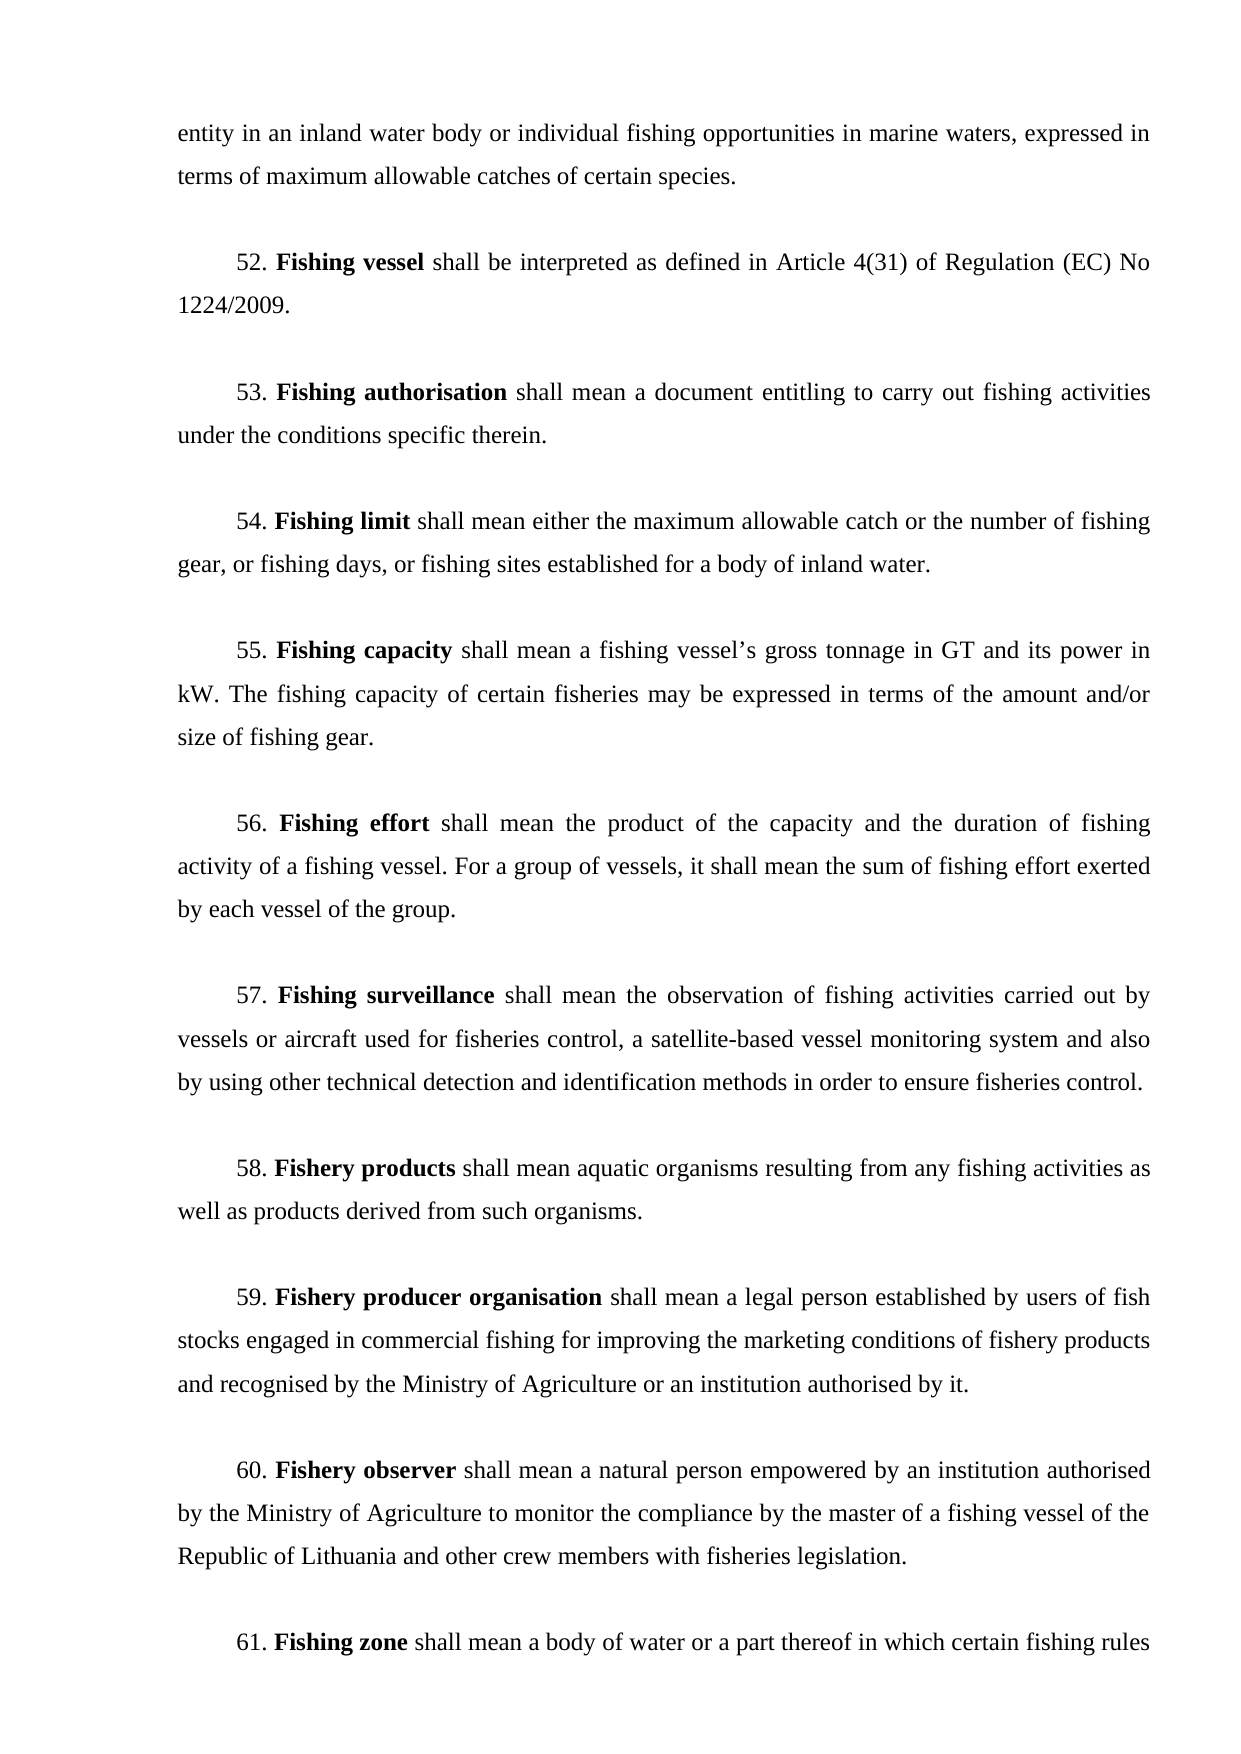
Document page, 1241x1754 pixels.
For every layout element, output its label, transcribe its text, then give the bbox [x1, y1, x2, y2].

text 52. Fishing vessel shall be interpreted as defined in Article 4(31) of Regulation (EC) No 1224/2009. [177, 247, 1152, 319]
text entity in an inland water body or individual fishing opportunities in marine waters, expressed in terms of maximum allowable catches of certain species. [177, 118, 1152, 190]
text 58. Fishery products shall mean aquatic organisms resulting from any fishing activities as well as products derived from such organisms. [177, 1153, 1152, 1225]
text 60. Fishery observer shall mean a natural person empowered by an institution authorised by the Ministry of Agriculture to monitor the compliance by the master of a fishing vessel of the Republic of Lithuania and other crew members with fisheries legislation. [177, 1455, 1152, 1570]
text 53. Fishing authorisation shall mean a document entitling to carry out fishing activities under the conditions specific therein. [177, 377, 1152, 449]
text 56. Fishing effort shall mean the product of the capacity and the duration of fishing activity of a fishing vessel. For a group of vessels, it shall mean the sum of fishing effort exerted by each vessel of the group. [177, 808, 1152, 923]
text 61. Fishing zone shall mean a body of water or a part thereof in which certain fishing rules [177, 1627, 1152, 1656]
text 55. Fishing capacity shall mean a fishing vessel’s gross tonnage in GT and its power in kW. The fishing capacity of certain fisheries may be expressed in terms of the amount and/or size of fishing gear. [177, 636, 1152, 751]
text 57. Fishing surveillance shall mean the observation of fishing activities carried out by vessels or aircraft used for fisheries control, a satellite-based vessel monitoring system and also by using other technical detection and identification methods in order to ensure fisheries control. [177, 981, 1152, 1096]
text 59. Fishery producer organisation shall mean a legal person established by users of fish stocks engaged in commercial fishing for improving the marketing conditions of fishery products and recognised by the Ministry of Agriculture or an institution authorised by it. [177, 1282, 1152, 1397]
text 54. Fishing limit shall mean either the maximum allowable catch or the number of fishing gear, or fishing days, or fishing sites established for a body of inland water. [177, 506, 1152, 578]
